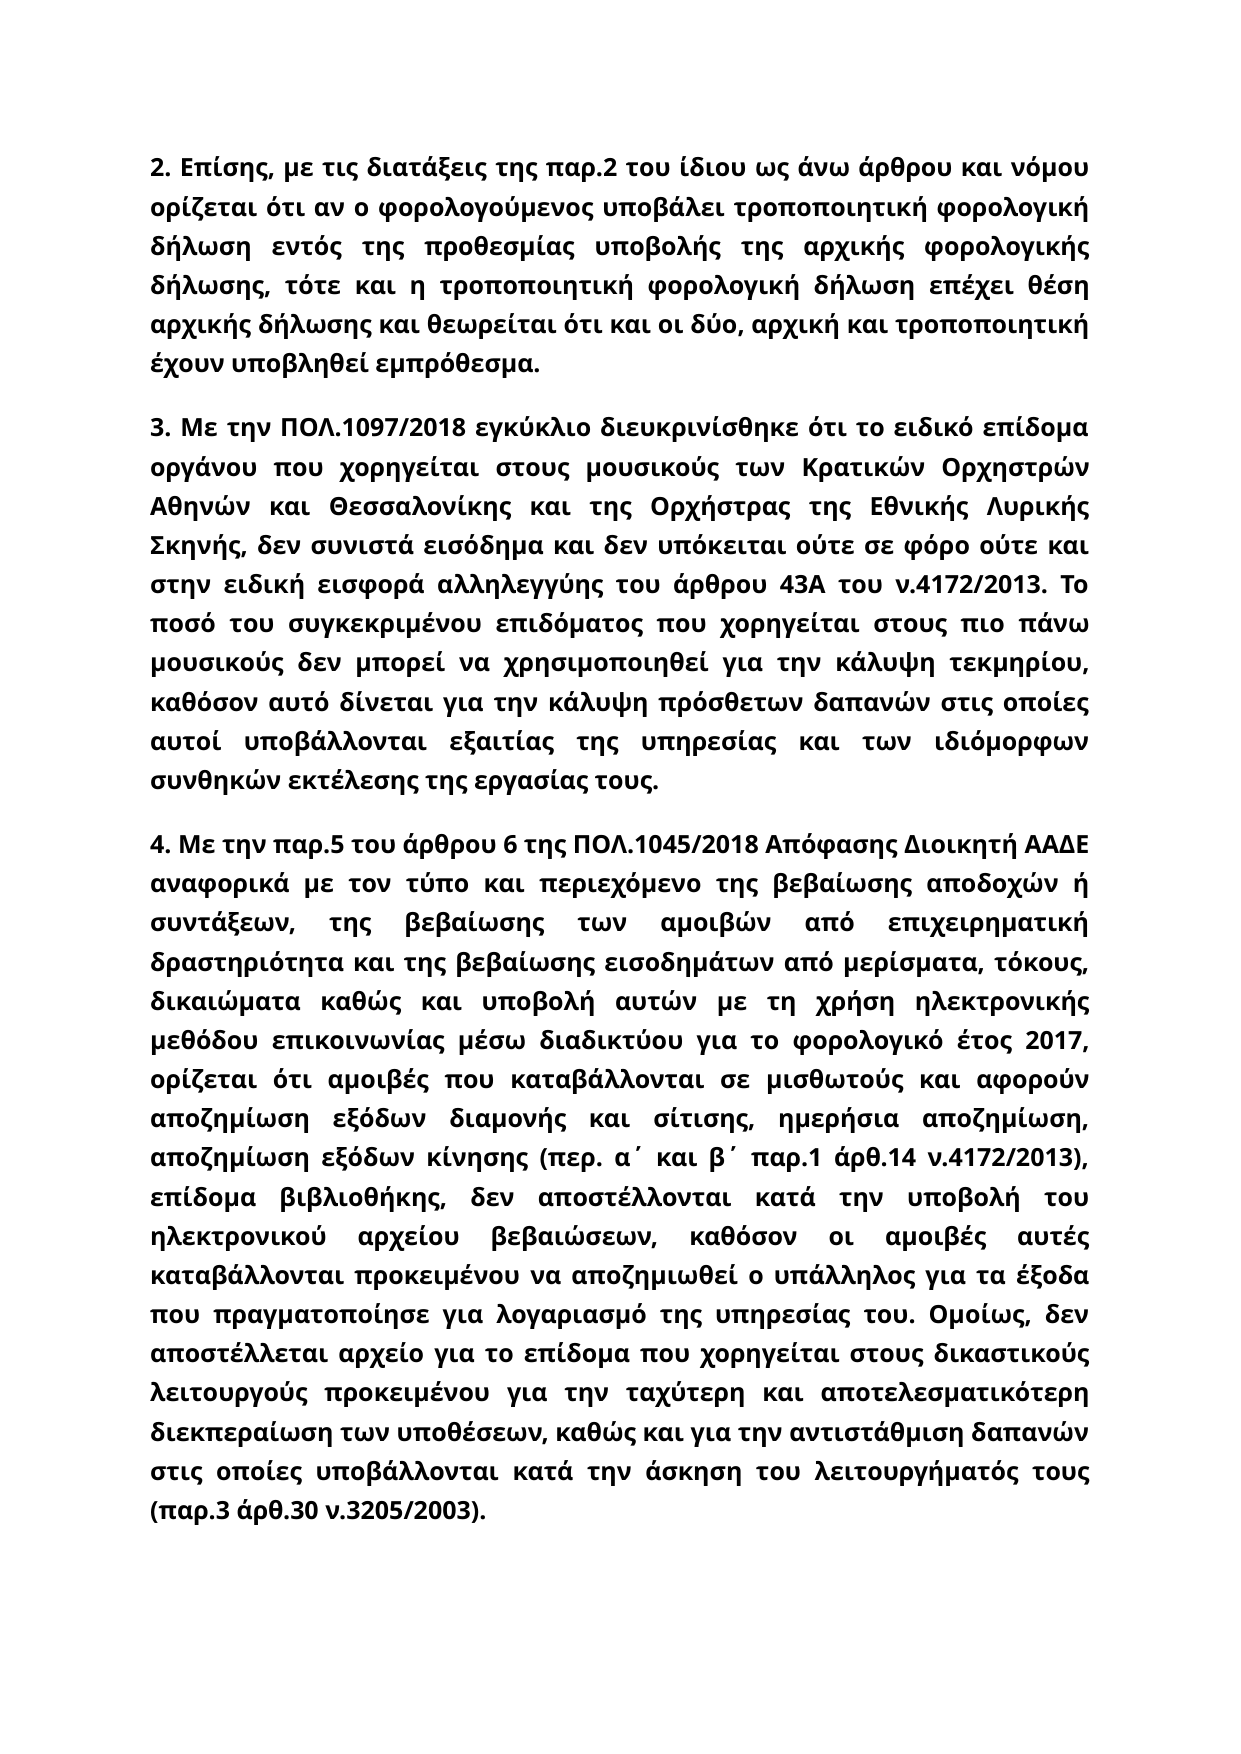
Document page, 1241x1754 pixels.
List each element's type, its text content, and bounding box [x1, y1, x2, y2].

text 3. Με την ΠΟΛ.1097/2018 εγκύκλιο διευκρινίσθηκε ότι το ειδικό επίδομα οργάνου που χορηγείται στους μουσικούς των Κρατικών Ορχηστρών Αθηνών και Θεσσαλονίκης και της Ορχήστρας της Εθνικής Λυρικής Σκηνής, δεν συνιστά εισόδημα και δεν υπόκειται ούτε σε φόρο ούτε και στην ειδική εισφορά αλληλεγγύης του άρθρου 43Α του ν.4172/2013. Το ποσό του συγκεκριμένου επιδόματος που χορηγείται στους πιο πάνω μουσικούς δεν μπορεί να χρησιμοποιηθεί για την κάλυψη τεκμηρίου, καθόσον αυτό δίνεται για την κάλυψη πρόσθετων δαπανών στις οποίες αυτοί υποβάλλονται εξαιτίας της υπηρεσίας και των ιδιόμορφων συνθηκών εκτέλεσης της εργασίας τους. [150, 410, 1090, 797]
text 2. Επίσης, με τις διατάξεις της παρ.2 του ίδιου ως άνω άρθρου και νόμου ορίζεται ότι αν ο φορολογούμενος υποβάλει τροποποιητική φορολογική δήλωση εντός της προθεσμίας υποβολής της αρχικής φορολογικής δήλωσης, τότε και η τροποποιητική φορολογική δήλωση επέχει θέση αρχικής δήλωσης και θεωρείται ότι και οι δύο, αρχική και τροποποιητική έχουν υποβληθεί εμπρόθεσμα. [150, 150, 1090, 380]
text 4. Με την παρ.5 του άρθρου 6 της ΠΟΛ.1045/2018 Απόφασης Διοικητή ΑΑΔΕ αναφορικά με τον τύπο και περιεχόμενο της βεβαίωσης αποδοχών ή συντάξεων, της βεβαίωσης των αμοιβών από επιχειρηματική δραστηριότητα και της βεβαίωσης εισοδημάτων από μερίσματα, τόκους, δικαιώματα καθώς και υποβολή αυτών με τη χρήση ηλεκτρονικής μεθόδου επικοινωνίας μέσω διαδικτύου για το φορολογικό έτος 2017, ορίζεται ότι αμοιβές που καταβάλλονται σε μισθωτούς και αφορούν αποζημίωση εξόδων διαμονής και σίτισης, ημερήσια αποζημίωση, αποζημίωση εξόδων κίνησης (περ. α΄ και β΄ παρ.1 άρθ.14 ν.4172/2013), επίδομα βιβλιοθήκης, δεν αποστέλλονται κατά την υποβολή του ηλεκτρονικού αρχείου βεβαιώσεων, καθόσον οι αμοιβές αυτές καταβάλλονται προκειμένου να αποζημιωθεί ο υπάλληλος για τα έξοδα που πραγματοποίησε για λογαριασμό της υπηρεσίας του. Ομοίως, δεν αποστέλλεται αρχείο για το επίδομα που χορηγείται στους δικαστικούς λειτουργούς προκειμένου για την ταχύτερη και αποτελεσματικότερη διεκπεραίωση των υποθέσεων, καθώς και για την αντιστάθμιση δαπανών στις οποίες υποβάλλονται κατά την άσκηση του λειτουργήματός τους (παρ.3 άρθ.30 ν.3205/2003). [150, 827, 1090, 1527]
